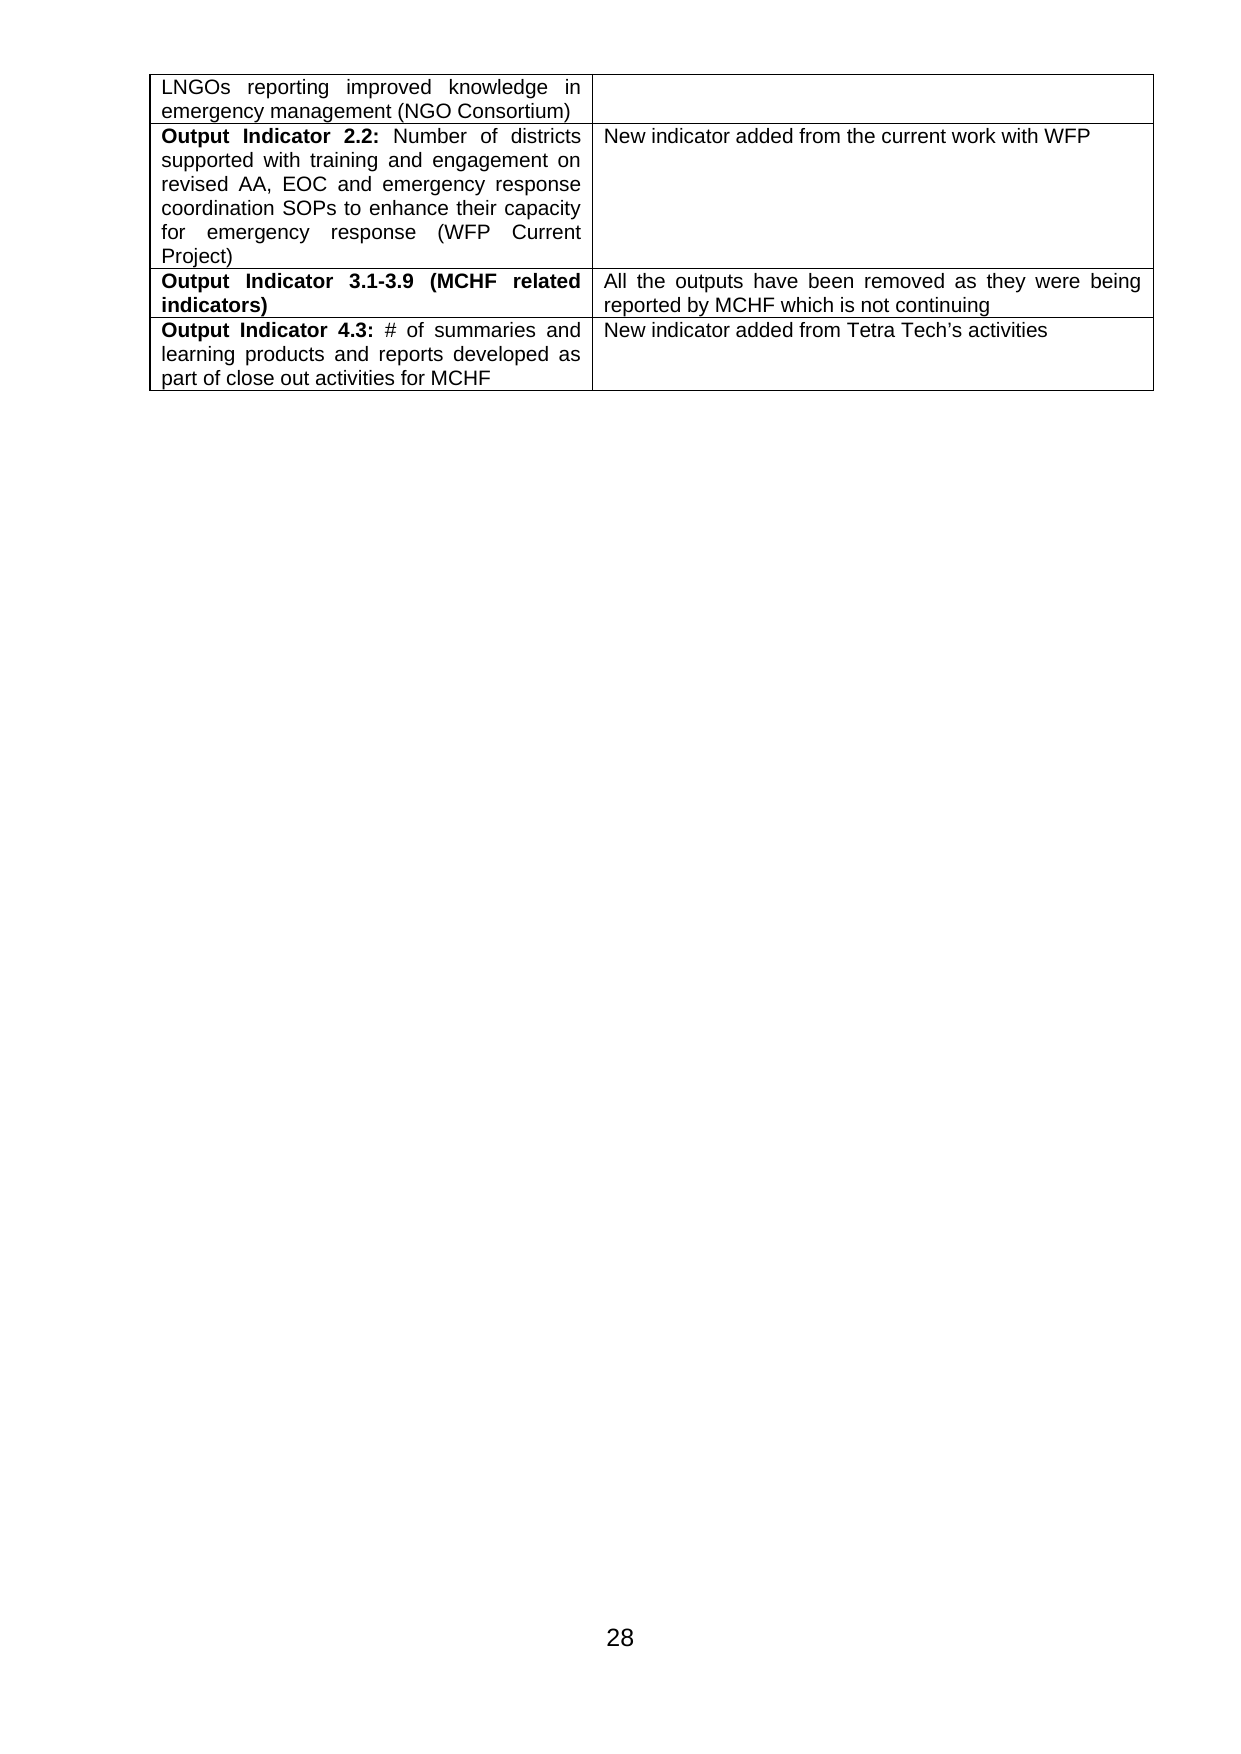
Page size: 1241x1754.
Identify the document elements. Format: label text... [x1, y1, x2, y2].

table_cell New indicator added from Tetra Tech’s activities [593, 318, 1153, 389]
table_cell [593, 75, 1153, 123]
table_cell Output Indicator 4.3: # of summaries and learning products and reports developed as part of close out activities for MCHF [151, 318, 592, 389]
table_cell Output Indicator 2.2: Number of districts supported with training and engagement on revised AA, EOC and emergency response coordination SOPs to enhance their capacity for emergency response (WFP Current Project) [151, 124, 592, 268]
table_cell New indicator added from the current work with WFP [593, 124, 1153, 268]
table_cell All the outputs have been removed as they were being reported by MCHF which is not continuing [593, 269, 1153, 317]
table_cell LNGOs reporting improved knowledge in emergency management (NGO Consortium) [151, 75, 592, 123]
table_cell Output Indicator 3.1-3.9 (MCHF related indicators) [151, 269, 592, 317]
